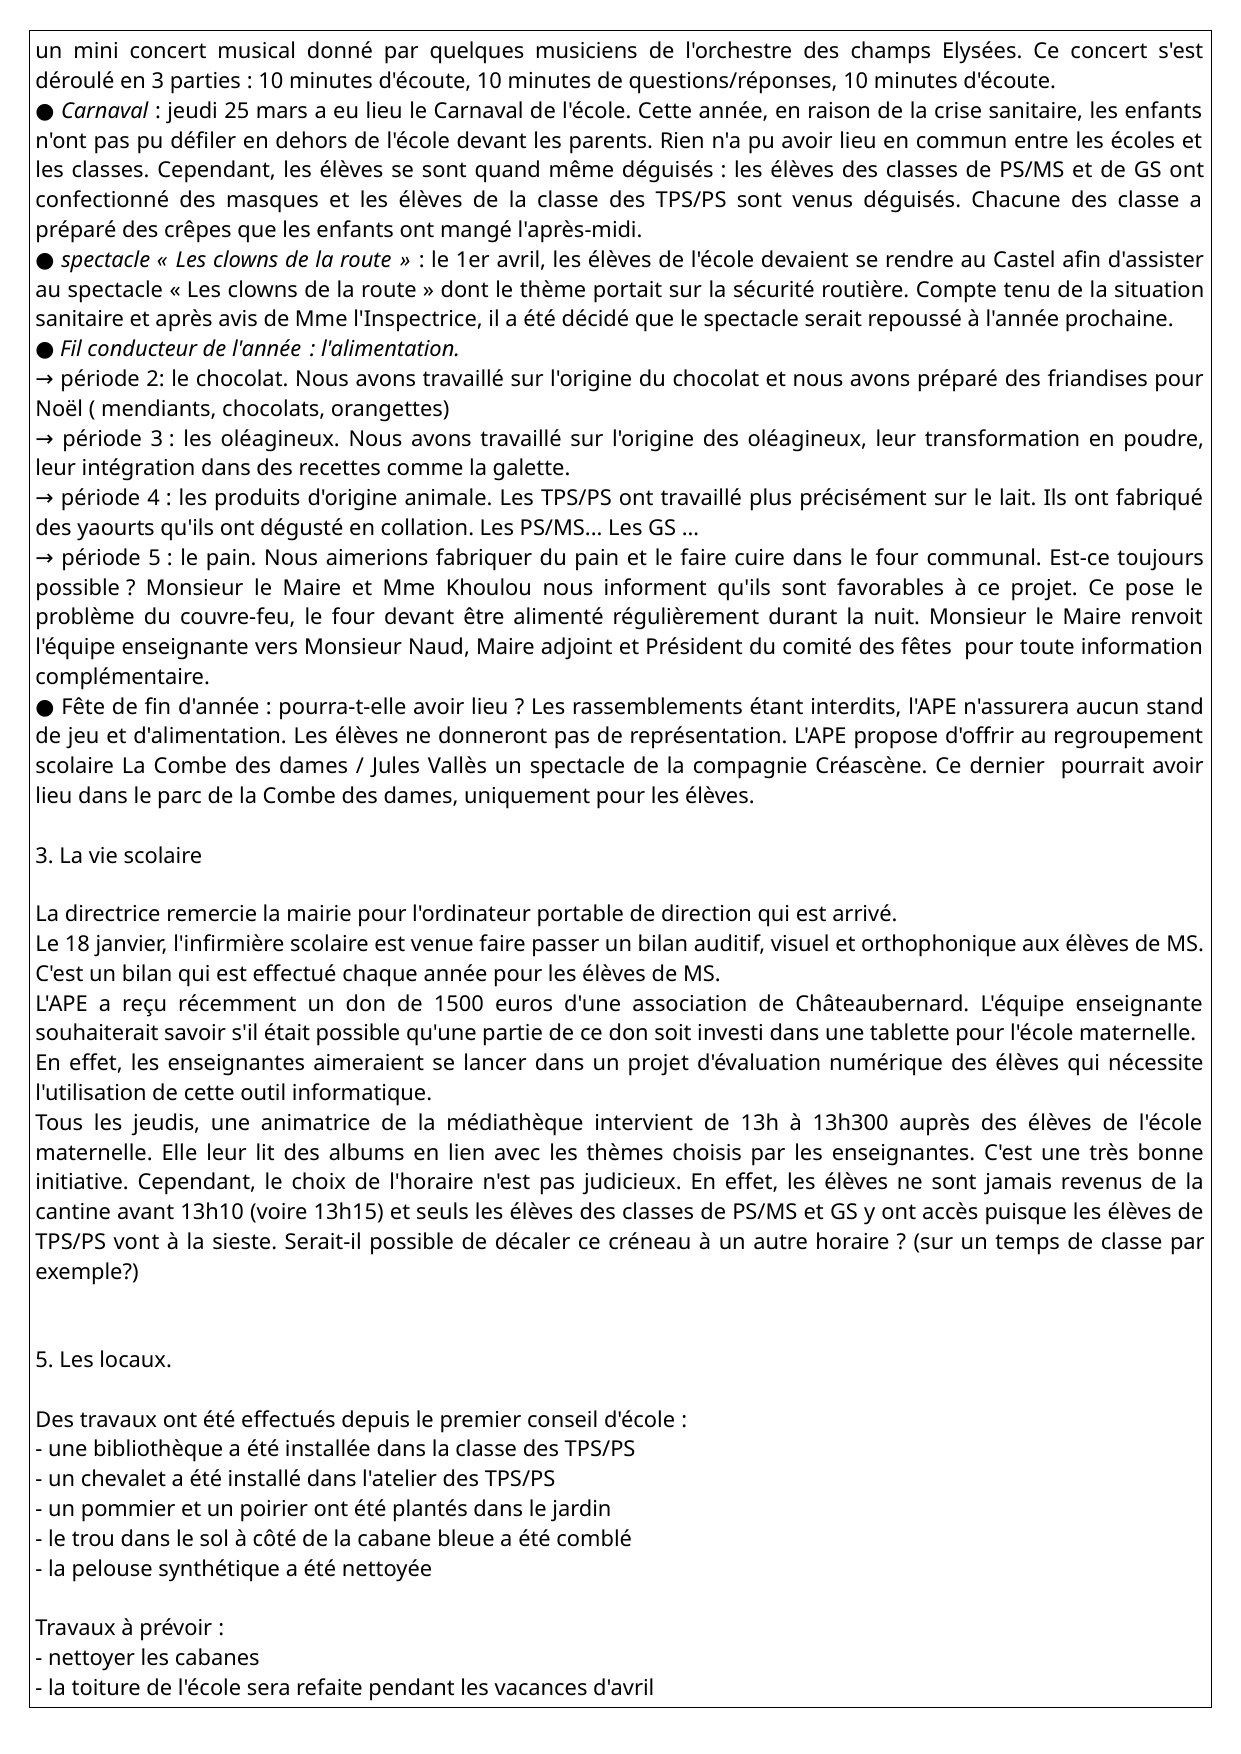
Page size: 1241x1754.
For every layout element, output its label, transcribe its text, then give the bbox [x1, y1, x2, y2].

table_header un mini concert musical donné par quelques musiciens de l'orchestre des champs Elysées. Ce concert s'est déroulé en 3 parties : 10 minutes d'écoute, 10 minutes de questions/réponses, 10 minutes d'écoute. ● Carnaval : jeudi 25 mars a eu lieu le Carnaval de l'école. Cette année, en raison de la crise sanitaire, les enfants n'ont pas pu défiler en dehors de l'école devant les parents. Rien n'a pu avoir lieu en commun entre les écoles et les classes. Cependant, les élèves se sont quand même déguisés : les élèves des classes de PS/MS et de GS ont confectionné des masques et les élèves de la classe des TPS/PS sont venus déguisés. Chacune des classe a préparé des crêpes que les enfants ont mangé l'après-midi. ● spectacle « Les clowns de la route » : le 1er avril, les élèves de l'école devaient se rendre au Castel afin d'assister au spectacle « Les clowns de la route » dont le thème portait sur la sécurité routière. Compte tenu de la situation sanitaire et après avis de Mme l'Inspectrice, il a été décidé que le spectacle serait repoussé à l'année prochaine. ● Fil conducteur de l'année : l'alimentation. → période 2: le chocolat. Nous avons travaillé sur l'origine du chocolat et nous avons préparé des friandises pour Noël ( mendiants, chocolats, orangettes) → période 3 : les oléagineux. Nous avons travaillé sur l'origine des oléagineux, leur transformation en poudre, leur intégration dans des recettes comme la galette. → période 4 : les produits d'origine animale. Les TPS/PS ont travaillé plus précisément sur le lait. Ils ont fabriqué des yaourts qu'ils ont dégusté en collation. Les PS/MS... Les GS … → période 5 : le pain. Nous aimerions fabriquer du pain et le faire cuire dans le four communal. Est-ce toujours possible ? Monsieur le Maire et Mme Khoulou nous informent qu'ils sont favorables à ce projet. Ce pose le problème du couvre-feu, le four devant être alimenté régulièrement durant la nuit. Monsieur le Maire renvoit l'équipe enseignante vers Monsieur Naud, Maire adjoint et Président du comité des fêtes pour toute information complémentaire. ● Fête de fin d'année : pourra-t-elle avoir lieu ? Les rassemblements étant interdits, l'APE n'assurera aucun stand de jeu et d'alimentation. Les élèves ne donneront pas de représentation. L'APE propose d'offrir au regroupement scolaire La Combe des dames / Jules Vallès un spectacle de la compagnie Créascène. Ce dernier pourrait avoir lieu dans le parc de la Combe des dames, uniquement pour les élèves. 3. La vie scolaire La directrice remercie la mairie pour l'ordinateur portable de direction qui est arrivé. Le 18 janvier, l'infirmière scolaire est venue faire passer un bilan auditif, visuel et orthophonique aux élèves de MS. C'est un bilan qui est effectué chaque année pour les élèves de MS. L'APE a reçu récemment un don de 1500 euros d'une association de Châteaubernard. L'équipe enseignante souhaiterait savoir s'il était possible qu'une partie de ce don soit investi dans une tablette pour l'école maternelle. En effet, les enseignantes aimeraient se lancer dans un projet d'évaluation numérique des élèves qui nécessite l'utilisation de cette outil informatique. Tous les jeudis, une animatrice de la médiathèque intervient de 13h à 13h300 auprès des élèves de l'école maternelle. Elle leur lit des albums en lien avec les thèmes choisis par les enseignantes. C'est une très bonne initiative. Cependant, le choix de l'horaire n'est pas judicieux. En effet, les élèves ne sont jamais revenus de la cantine avant 13h10 (voire 13h15) et seuls les élèves des classes de PS/MS et GS y ont accès puisque les élèves de TPS/PS vont à la sieste. Serait-il possible de décaler ce créneau à un autre horaire ? (sur un temps de classe par exemple?) 5. Les locaux. Des travaux ont été effectués depuis le premier conseil d'école : - une bibliothèque a été installée dans la classe des TPS/PS - un chevalet a été installé dans l'atelier des TPS/PS - un pommier et un poirier ont été plantés dans le jardin - le trou dans le sol à côté de la cabane bleue a été comblé - la pelouse synthétique a été nettoyée Travaux à prévoir : - nettoyer les cabanes - la toiture de l'école sera refaite pendant les vacances d'avril [30, 31, 1211, 1707]
